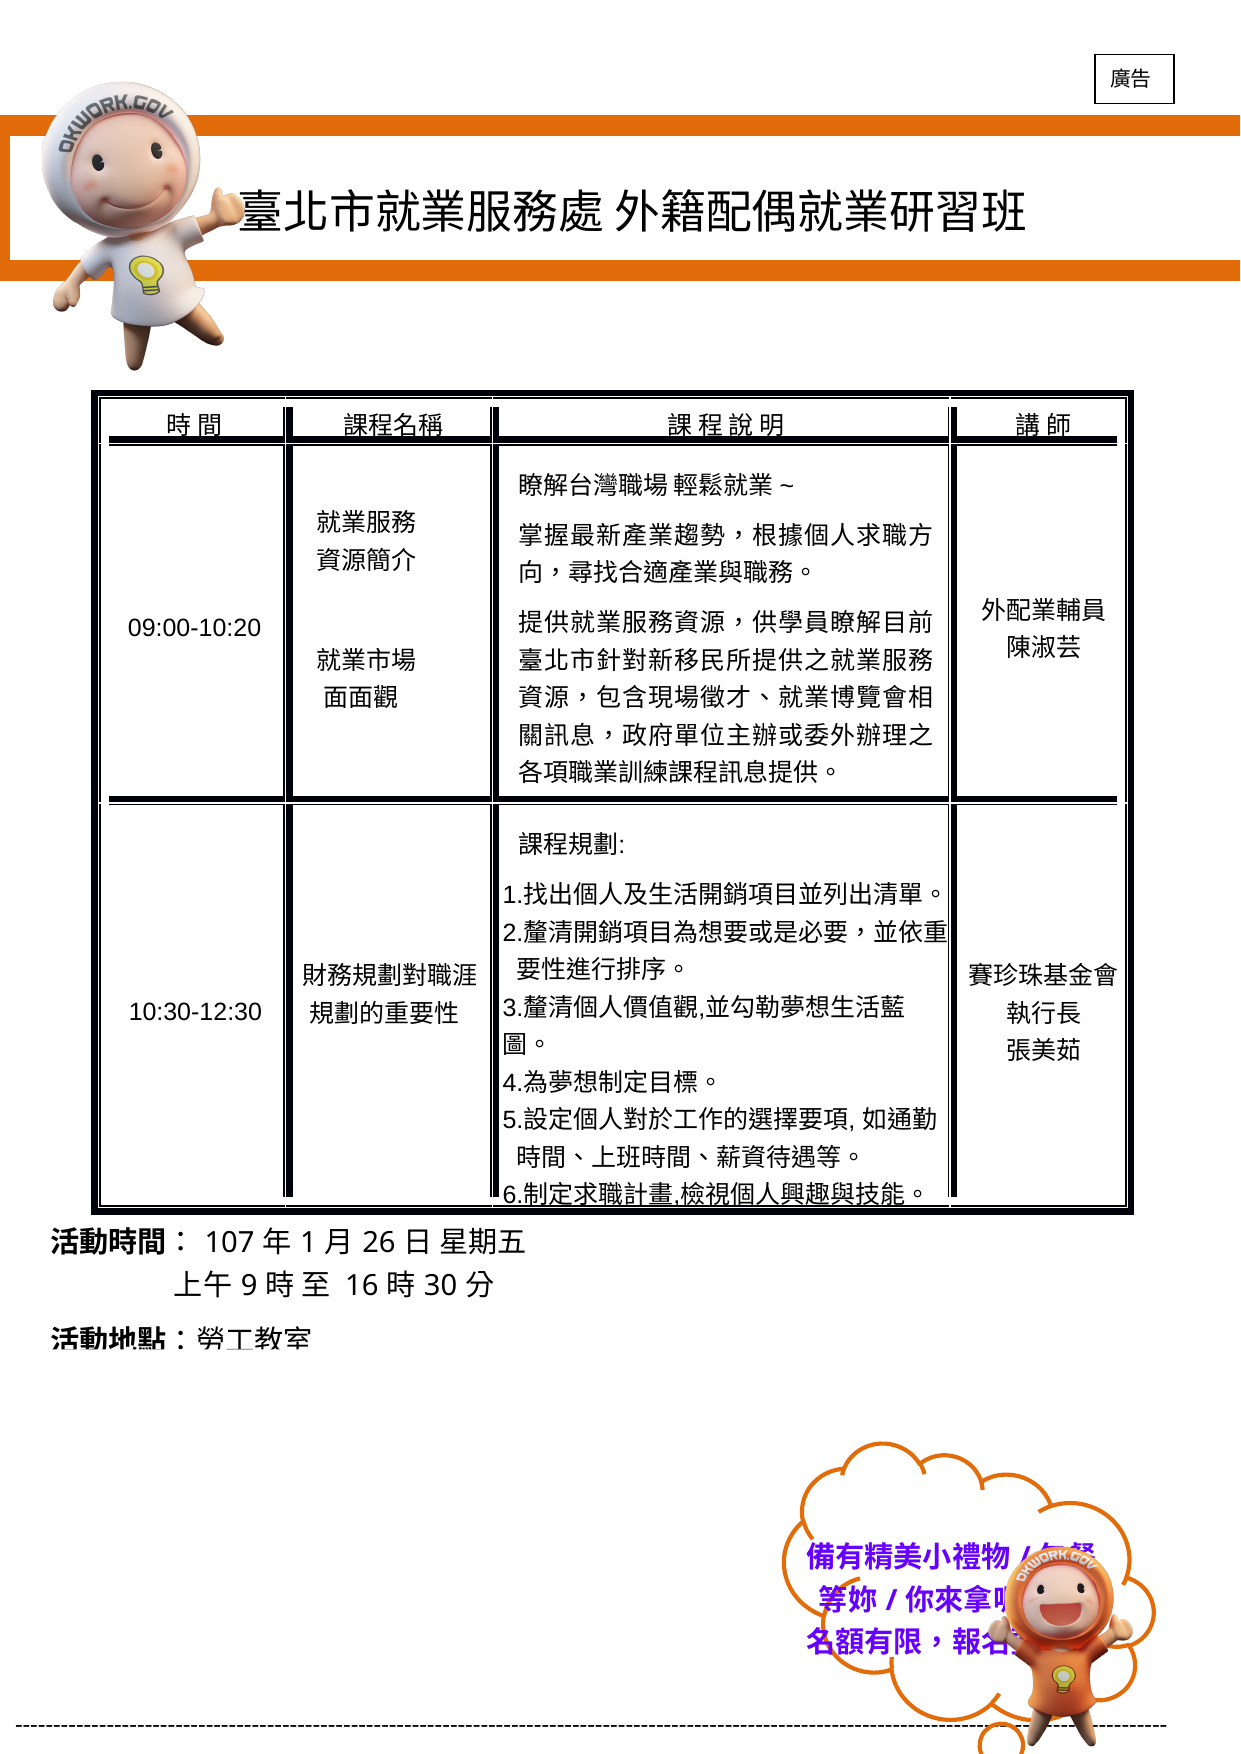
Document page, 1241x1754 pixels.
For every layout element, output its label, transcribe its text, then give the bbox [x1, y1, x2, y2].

table_cell 10:30-12:30 [98, 796, 288, 1205]
table_header 時 間 [98, 396, 288, 436]
table_cell 瞭解台灣職場 輕鬆就業 ~ 掌握最新產業趨勢，根據個人求職方向，尋找合適產業與職務。 提供就業服務資源，供學員瞭解目前臺北市針對新移民所提供之就業服務資源，包含現場徵才、就業博覽會相關訊息，政府單位主辦或委外辦理之各項職業訓練課程訊息提供。 [499, 446, 948, 796]
picture [984, 1538, 1136, 1754]
text 臺北市就業服務處 外籍配偶就業研習班 [265, 164, 1053, 239]
table_header 課程名稱 [288, 396, 495, 436]
table_header 講 師 [953, 399, 1125, 436]
table_cell 財務規劃對職涯 規劃的重要性 [288, 796, 495, 1205]
table_header 課 程 說 明 [495, 396, 952, 436]
table_cell 就業服務 資源簡介 就業市場 面面觀 [293, 446, 490, 796]
table_cell 賽珍珠基金會 執行長 張美茹 [953, 796, 1128, 1205]
table_cell 外配業輔員 陳淑芸 [953, 436, 1128, 796]
picture [20, 64, 265, 381]
table_cell 課程規劃: 1.找出個人及生活開銷項目並列出清單。 2.釐清開銷項目為想要或是必要，並依重 要性進行排序。 3.釐清個人價值觀,並勾勒夢想生活藍圖。 4.為夢想制定目標。 5.設定個人對於工作的選擇要項, 如通勤 時間、上班時間、薪資待遇等。 6.制定求職計畫,檢視個人興趣與技能。 [495, 796, 952, 1205]
table_cell 09:00-10:20 [98, 436, 288, 796]
